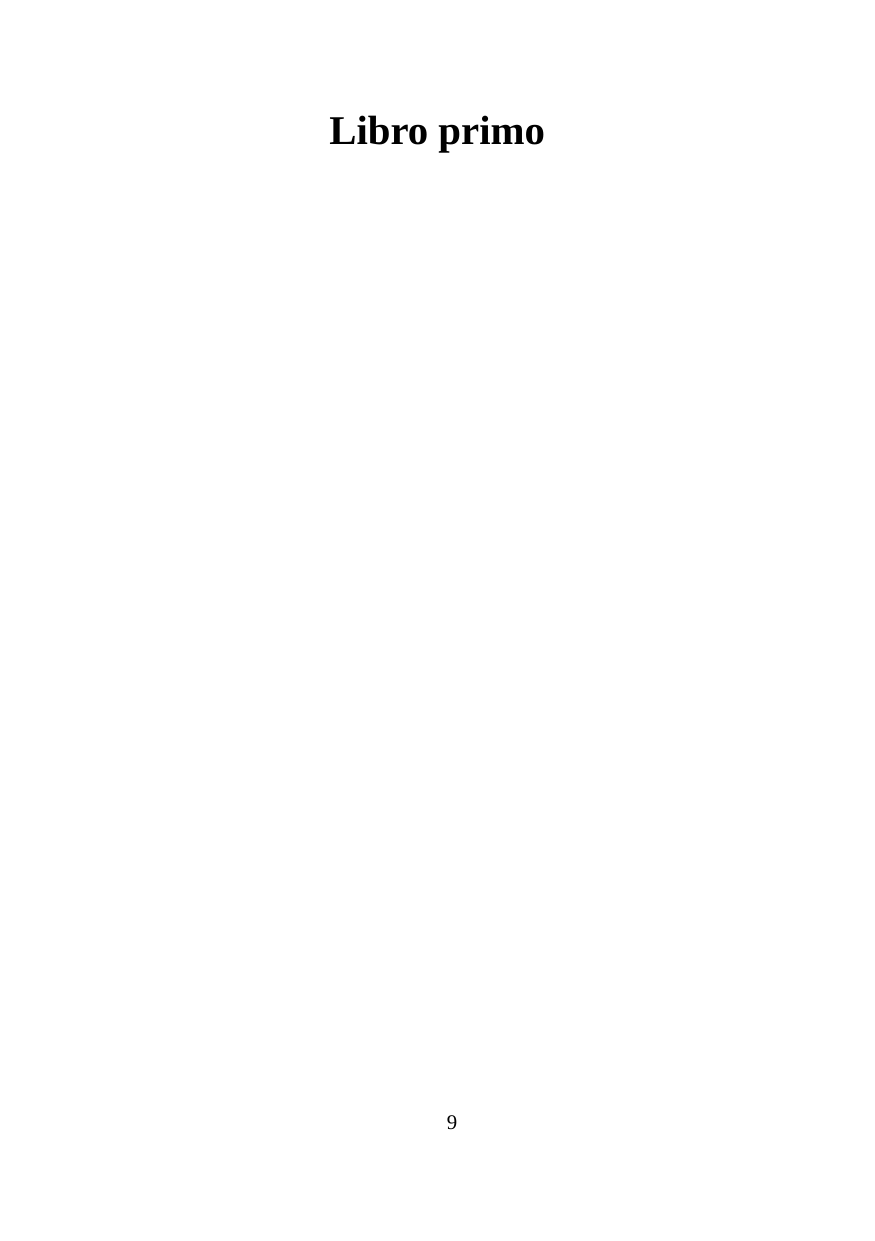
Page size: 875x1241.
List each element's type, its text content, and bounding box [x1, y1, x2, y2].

subtitle Libro primo [106, 106, 768, 153]
